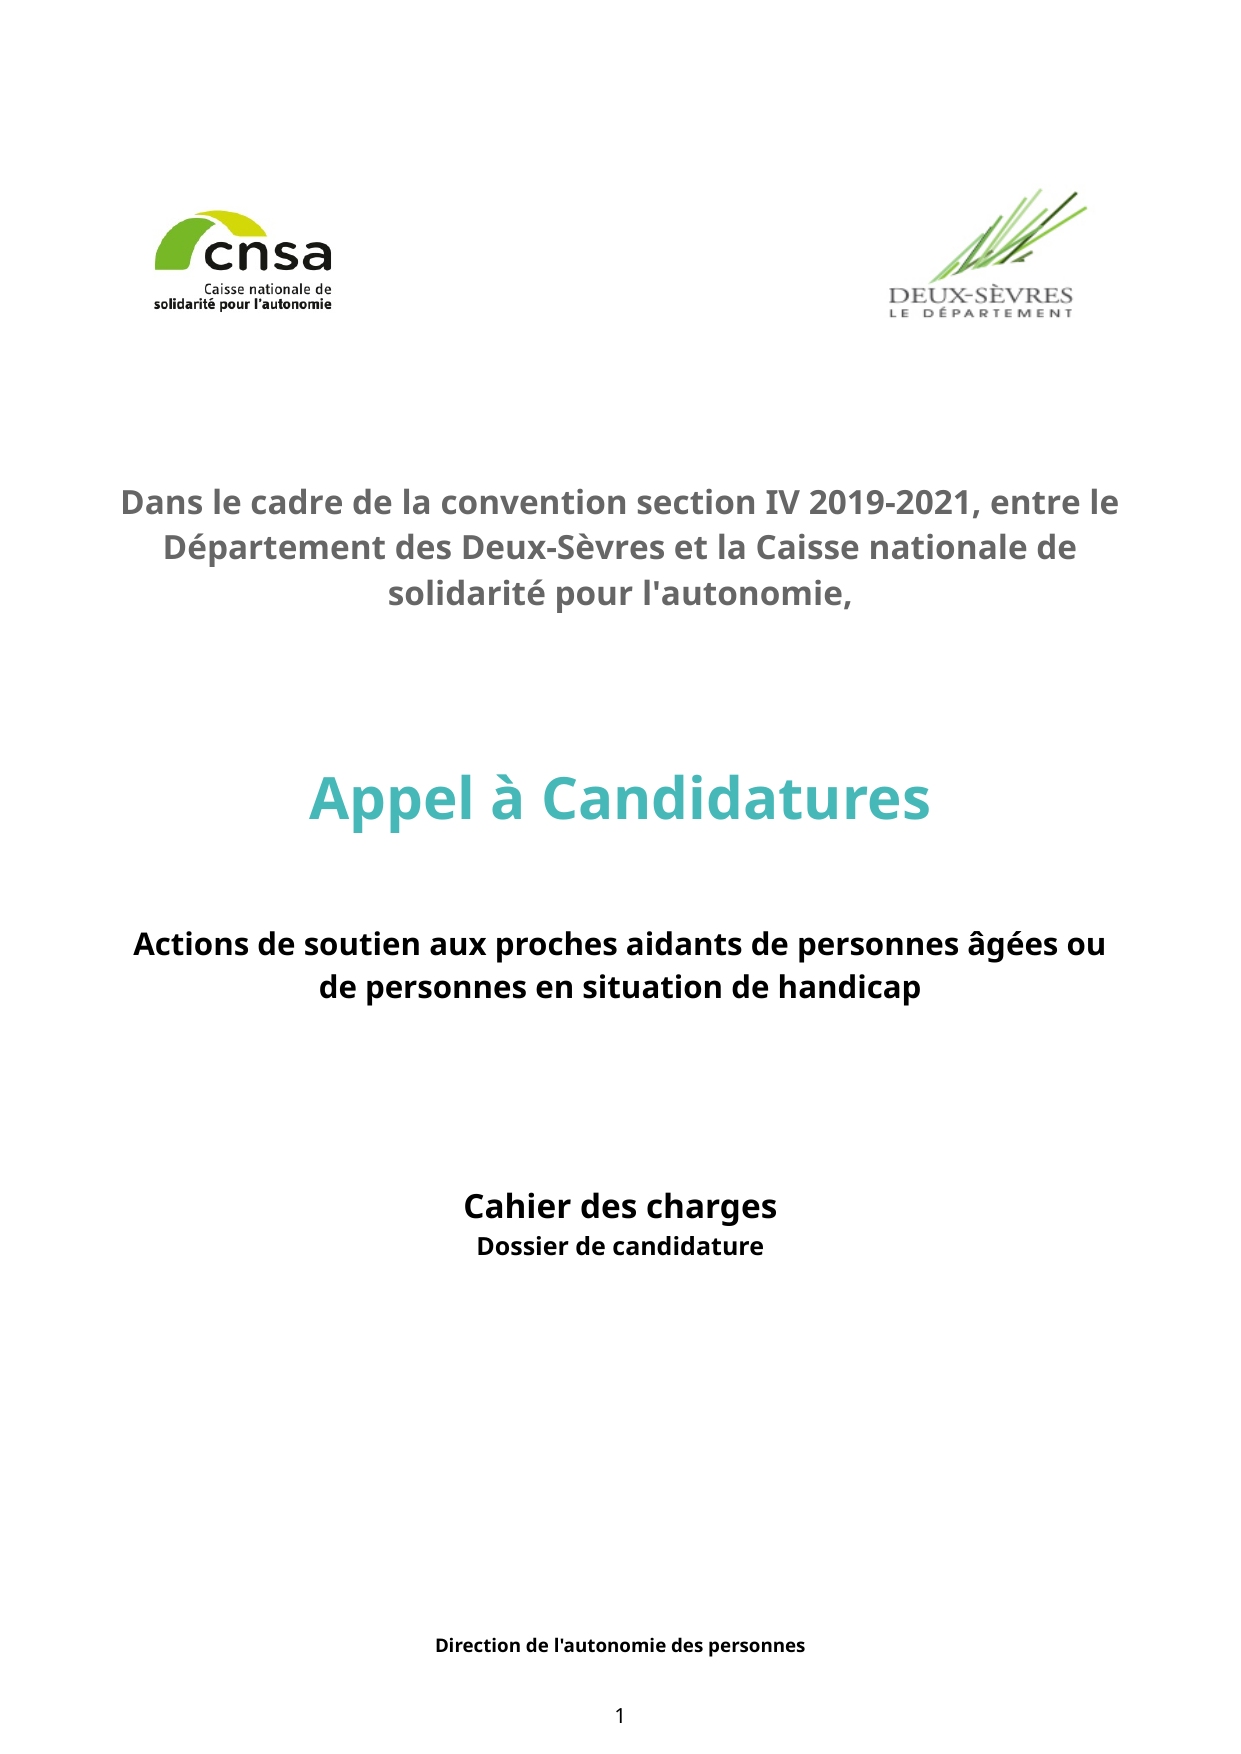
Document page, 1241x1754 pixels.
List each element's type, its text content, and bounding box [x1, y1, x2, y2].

picture [139, 170, 354, 358]
text Appel à Candidatures [118, 757, 1122, 837]
text Dans le cadre de la convention section IV 2019-2021, entre le Département des Deux-Sèvres et la Caisse nationale de solidarité pour l'autonomie, [118, 479, 1122, 615]
text Cahier des charges [118, 1183, 1122, 1229]
text Dossier de candidature [118, 1229, 1122, 1263]
text Actions de soutien aux proches aidants de personnes âgées ou de personnes en situation de handicap [118, 922, 1122, 1007]
text Direction de l'autonomie des personnes [118, 1633, 1122, 1658]
picture [863, 173, 1115, 333]
